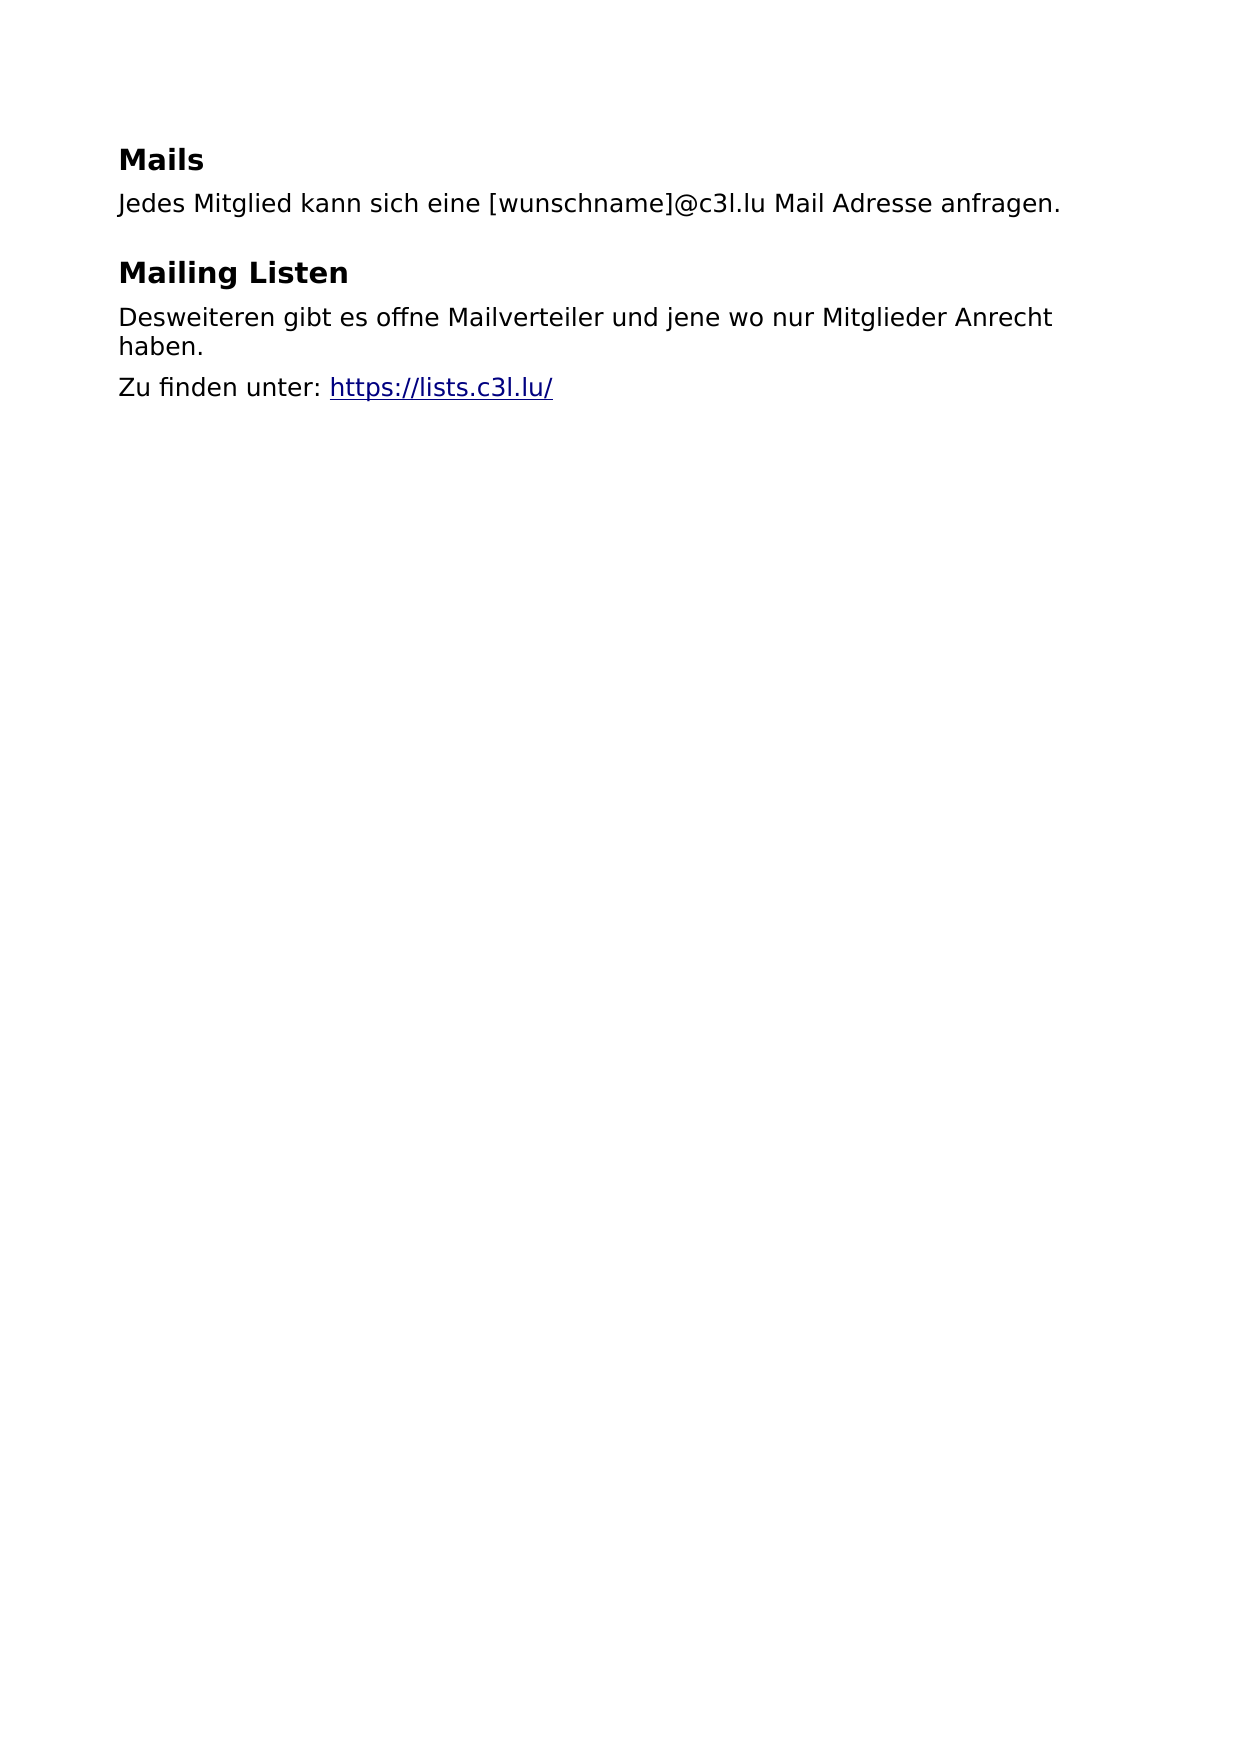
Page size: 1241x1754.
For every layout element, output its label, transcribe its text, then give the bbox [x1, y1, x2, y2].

subtitle Mailing Listen [118, 256, 1122, 290]
subtitle Mails [118, 143, 1122, 177]
text Jedes Mitglied kann sich eine [wunschname]@c3l.lu Mail Adresse anfragen. [118, 189, 1122, 219]
text Desweiteren gibt es offne Mailverteiler und jene wo nur Mitglieder Anrecht haben. [118, 303, 1122, 361]
text Zu finden unter: https://lists.c3l.lu/ [118, 373, 1122, 403]
